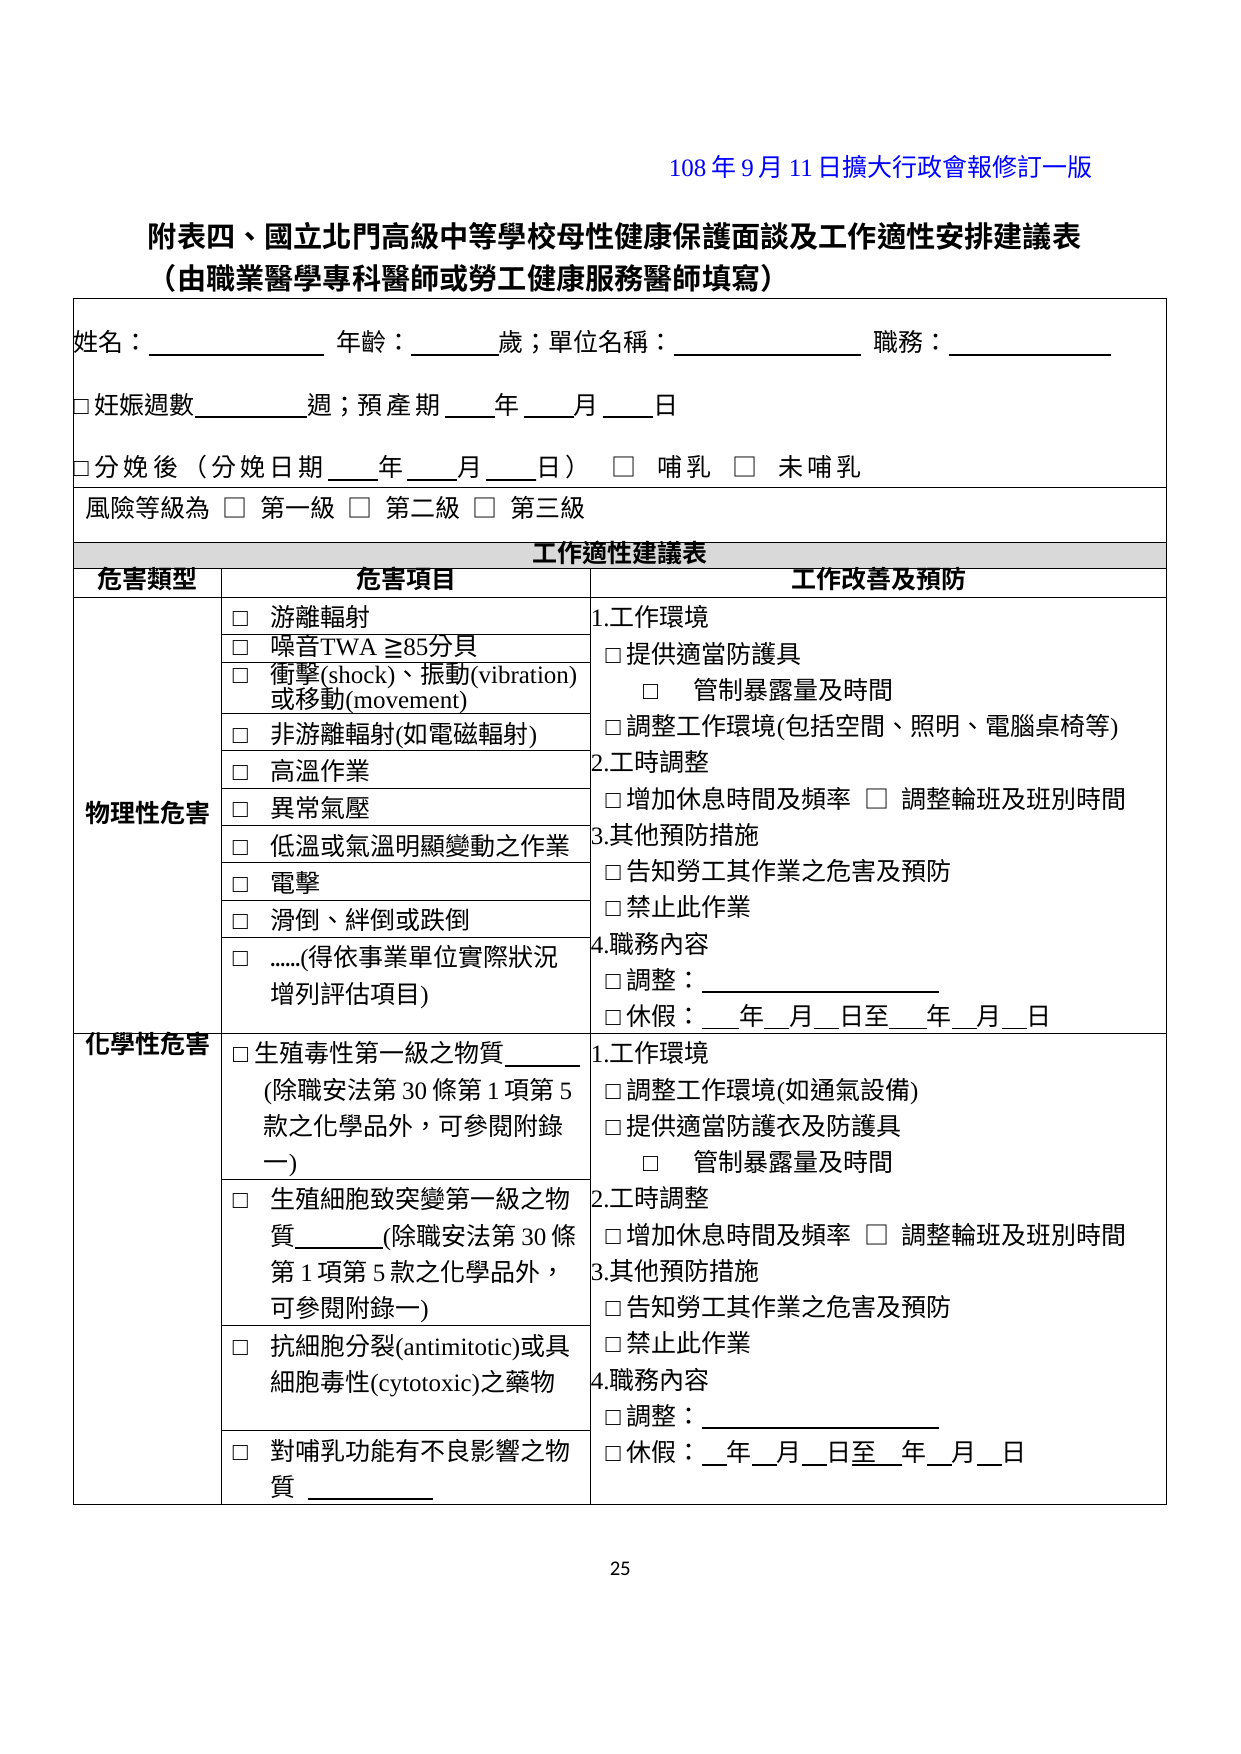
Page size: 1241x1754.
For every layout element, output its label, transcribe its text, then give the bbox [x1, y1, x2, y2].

table_cell 噪音TWA ≧85分貝 [222, 635, 590, 662]
table_cell 非游離輻射(如電磁輻射) [222, 714, 590, 750]
table_cell 生殖細胞致突變第一級之物質 (除職安法第30條第1項第5款之化學品外，可參閱附錄一) [222, 1180, 590, 1325]
table_cell 工作改善及預防 [591, 569, 1166, 597]
table_cell 1.工作環境 □ 調整工作環境(如通氣設備) □ 提供適當防護衣及防護具 管制暴露量及時間 2.工時調整 □ 增加休息時間及頻率 □ 調整輪班及班別時間 3.其他預防措施 □ 告知勞工其作業之危害及預防 □ 禁止此作業 4.職務內容 □ 調整： □ 休假： 年 月 日至 年 月 日 [591, 1034, 1166, 1503]
table_cell 危害類型 [74, 569, 221, 597]
table_cell 異常氣壓 [222, 789, 590, 825]
table_header 姓名： 年齡： 歲；單位名稱： 職務： □ 妊娠週數 週；預產期 年 月 日 □ 分娩後（分娩日期 年 月 日） □ 哺乳 □ 未哺乳 [74, 299, 1166, 487]
table_cell 物理性危害 [74, 598, 221, 1033]
table_cell □ 生殖毒性第一級之物質 (除職安法第30條第1項第5款之化學品外，可參閱附錄一) [222, 1034, 590, 1179]
table_cell 1.工作環境 □ 提供適當防護具 管制暴露量及時間 □ 調整工作環境(包括空間、照明、電腦桌椅等) 2.工時調整 □ 增加休息時間及頻率 □ 調整輪班及班別時間 3.其他預防措施 □ 告知勞工其作業之危害及預防 □ 禁止此作業 4.職務內容 □ 調整： □ 休假： 年 月 日至 年 月 日 [591, 598, 1166, 1033]
table_cell 滑倒、絆倒或跌倒 [222, 901, 590, 937]
table_cell 工作適性建議表 [74, 543, 1166, 568]
table_cell 低溫或氣溫明顯變動之作業 [222, 826, 590, 862]
table_cell 化學性危害 [74, 1034, 221, 1503]
text 附表四、國立北門高級中等學校母性健康保護面談及工作適性安排建議表（由職業醫學專科醫師或勞工健康服務醫師填寫） [148, 213, 1092, 298]
table_cell ……(得依事業單位實際狀況增列評估項目) [222, 938, 590, 1033]
table_cell 危害項目 [222, 569, 590, 597]
table_cell 高溫作業 [222, 751, 590, 788]
table_cell 衝擊(shock)、振動(vibration)或移動(movement) [222, 663, 590, 713]
table_cell 游離輻射 [222, 598, 590, 634]
table_cell 風險等級為 □ 第一級 □ 第二級 □ 第三級 [74, 488, 1166, 542]
table_cell 對哺乳功能有不良影響之物質 [222, 1431, 590, 1503]
table_cell 電擊 [222, 863, 590, 899]
table_cell 抗細胞分裂(antimitotic)或具細胞毒性(cytotoxic)之藥物 [222, 1326, 590, 1430]
